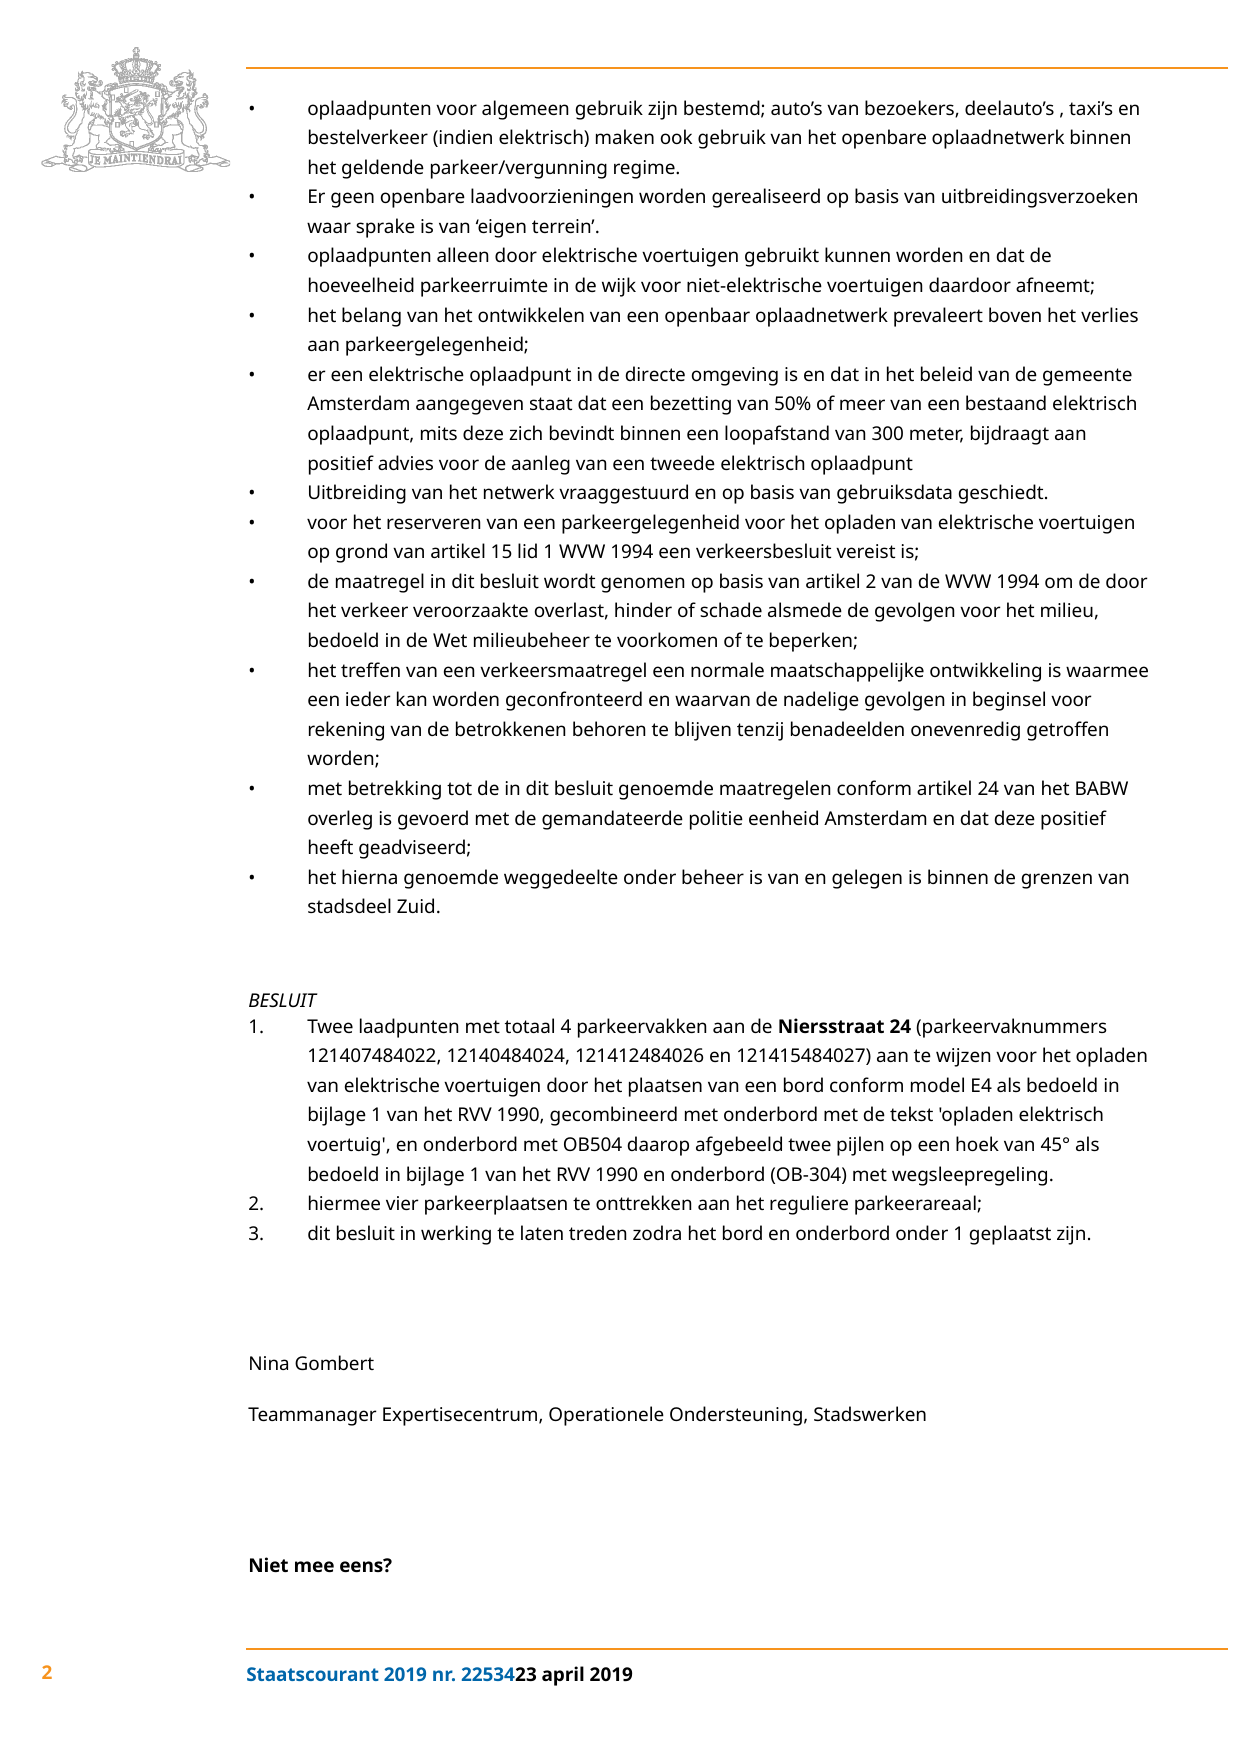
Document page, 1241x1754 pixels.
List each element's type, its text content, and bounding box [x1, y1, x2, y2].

picture [41, 47, 231, 172]
list hiermee vier parkeerplaatsen te onttrekken aan het reguliere parkeerareaal; [248, 1190, 1152, 1216]
list oplaadpunten voor algemeen gebruik zijn bestemd; auto’s van bezoekers, deelauto’s , taxi’s en bestelverkeer (indien elektrisch) maken ook gebruik van het openbare oplaadnetwerk binnen het geldende parkeer/vergunning regime. [248, 95, 1152, 180]
text Teammanager Expertisecentrum, Operationele Ondersteuning, Stadswerken [248, 1401, 1152, 1426]
list oplaadpunten alleen door elektrische voertuigen gebruikt kunnen worden en dat de hoeveelheid parkeerruimte in de wijk voor niet-elektrische voertuigen daardoor afneemt; [248, 243, 1152, 298]
list Er geen openbare laadvoorzieningen worden gerealiseerd op basis van uitbreidingsverzoeken waar sprake is van ‘eigen terrein’. [248, 183, 1152, 239]
text Niet mee eens? [248, 1552, 1152, 1578]
list het hierna genoemde weggedeelte onder beheer is van en gelegen is binnen de grenzen van stadsdeel Zuid. [248, 864, 1152, 919]
list het belang van het ontwikkelen van een openbaar oplaadnetwerk prevaleert boven het verlies aan parkeergelegenheid; [248, 302, 1152, 357]
list het treffen van een verkeersmaatregel een normale maatschappelijke ontwikkeling is waarmee een ieder kan worden geconfronteerd en waarvan de nadelige gevolgen in beginsel voor rekening van de betrokkenen behoren te blijven tenzij benadeelden onevenredig getroffen worden; [248, 657, 1152, 771]
list de maatregel in dit besluit wordt genomen op basis van artikel 2 van de WVW 1994 om de door het verkeer veroorzaakte overlast, hinder of schade alsmede de gevolgen voor het milieu, bedoeld in de Wet milieubeheer te voorkomen of te beperken; [248, 568, 1152, 653]
list Uitbreiding van het netwerk vraaggestuurd en op basis van gebruiksdata geschiedt. [248, 479, 1152, 505]
list met betrekking tot de in dit besluit genoemde maatregelen conform artikel 24 van het BABW overleg is gevoerd met de gemandateerde politie eenheid Amsterdam en dat deze positief heeft geadviseerd; [248, 775, 1152, 860]
list Twee laadpunten met totaal 4 parkeervakken aan de Niersstraat 24 (parkeervaknummers 121407484022, 12140484024, 121412484026 en 121415484027) aan te wijzen voor het opladen van elektrische voertuigen door het plaatsen van een bord conform model E4 als bedoeld in bijlage 1 van het RVV 1990, gecombineerd met onderbord met de tekst 'opladen elektrisch voertuig', en onderbord met OB504 daarop afgebeeld twee pijlen op een hoek van 45° als bedoeld in bijlage 1 van het RVV 1990 en onderbord (OB-304) met wegsleepregeling. [248, 1013, 1152, 1186]
list er een elektrische oplaadpunt in de directe omgeving is en dat in het beleid van de gemeente Amsterdam aangegeven staat dat een bezetting van 50% of meer van een bestaand elektrisch oplaadpunt, mits deze zich bevindt binnen een loopafstand van 300 meter, bijdraagt aan positief advies voor de aanleg van een tweede elektrisch oplaadpunt [248, 361, 1152, 476]
text BESLUIT [248, 987, 1152, 1013]
list voor het reserveren van een parkeergelegenheid voor het opladen van elektrische voertuigen op grond van artikel 15 lid 1 WVW 1994 een verkeersbesluit vereist is; [248, 509, 1152, 564]
text Nina Gombert [248, 1350, 1152, 1376]
list dit besluit in werking te laten treden zodra het bord en onderbord onder 1 geplaatst zijn. [248, 1220, 1152, 1246]
